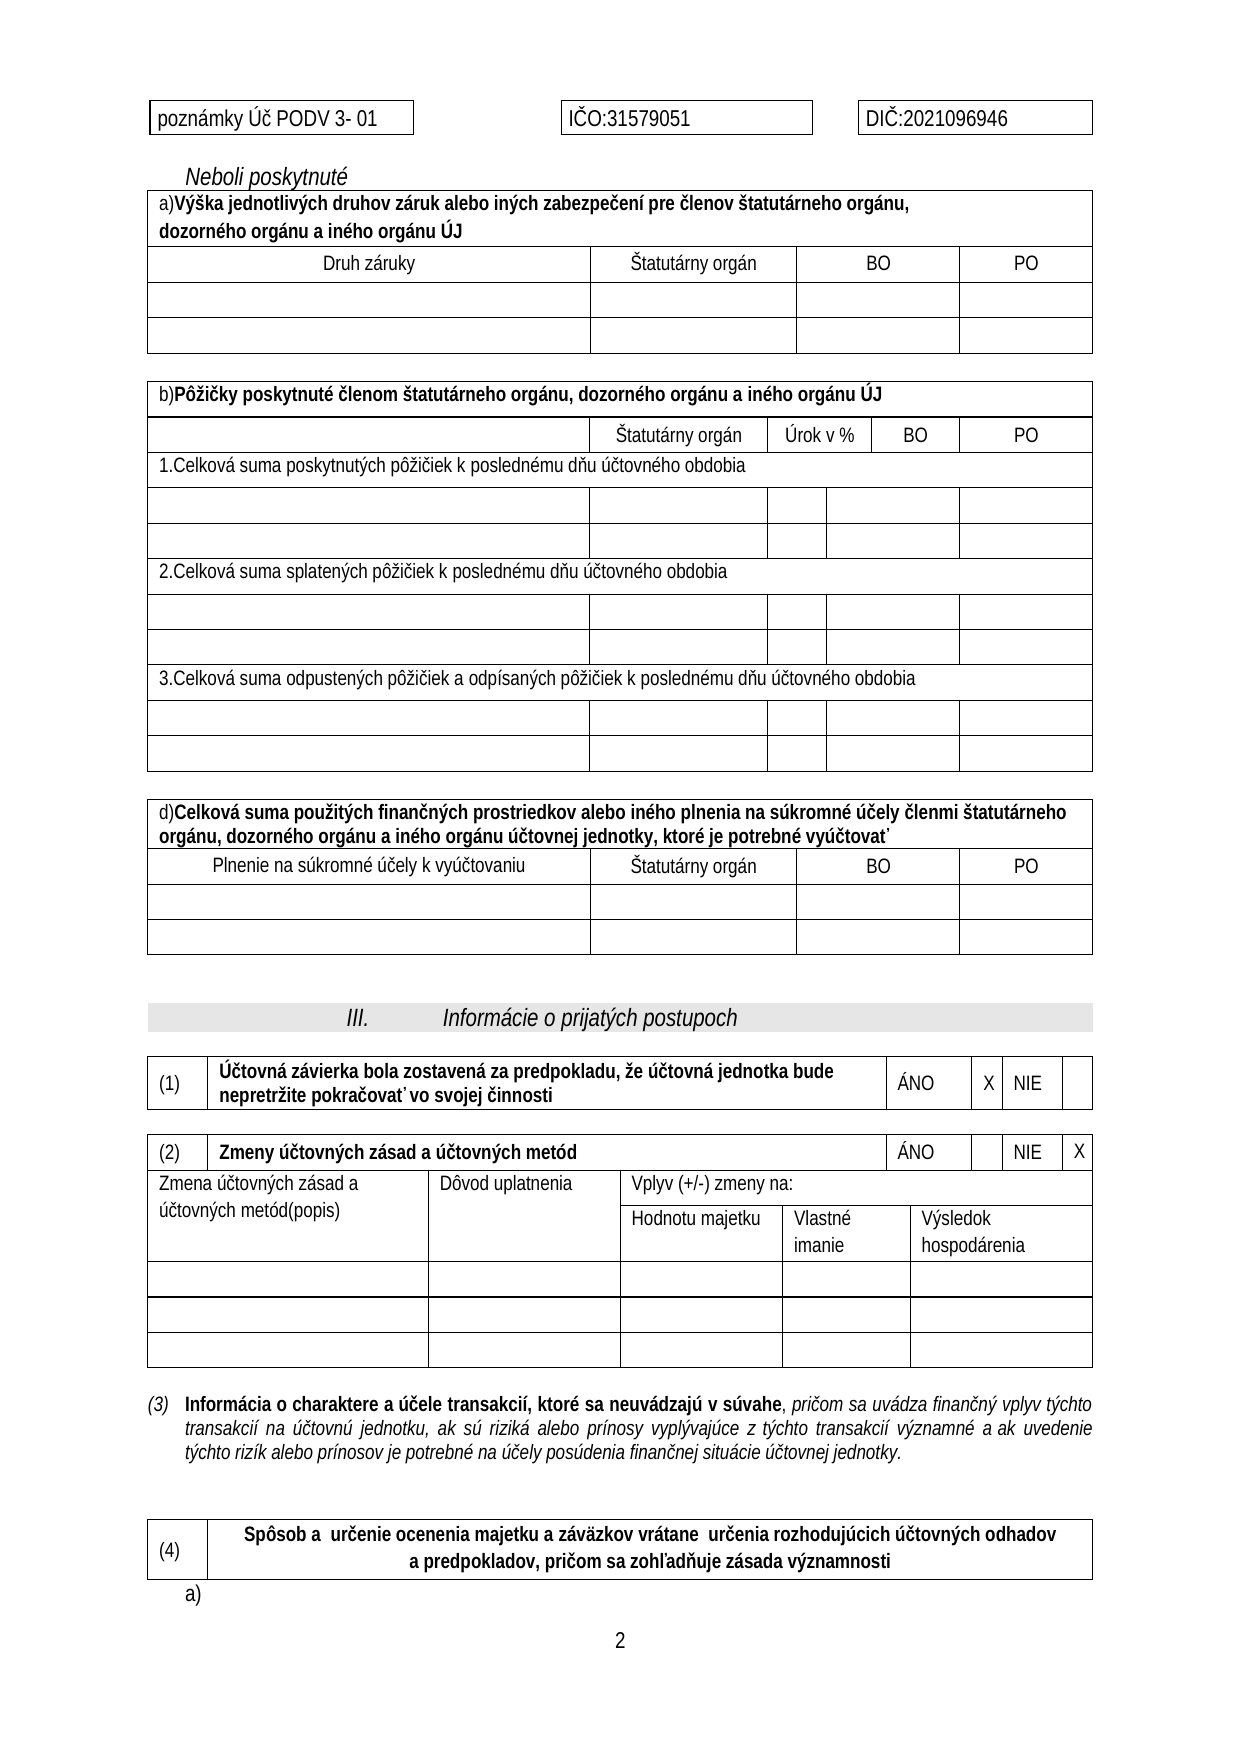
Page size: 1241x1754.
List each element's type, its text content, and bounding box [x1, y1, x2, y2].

table_cell [148, 283, 590, 317]
table_cell [768, 701, 826, 735]
table_header X [972, 1057, 1002, 1109]
table_header X [1063, 1135, 1092, 1169]
table_cell [960, 736, 1092, 771]
table_cell [148, 488, 589, 523]
table_cell [590, 736, 767, 771]
table_cell Plnenie na súkromné účely k vyúčtovaniu [148, 849, 590, 883]
table_cell PO [960, 418, 1092, 452]
table_cell [591, 885, 796, 919]
table_cell [960, 595, 1092, 629]
table_cell [148, 885, 590, 919]
table_cell [590, 595, 767, 629]
table_cell [768, 524, 826, 558]
table_cell [768, 595, 826, 629]
table_header NIE [1003, 1135, 1062, 1169]
table_cell [621, 1333, 782, 1367]
table_header Zmeny účtovných zásad a účtovných metód [208, 1135, 886, 1169]
table_cell PO [960, 247, 1092, 282]
table_header [148, 1520, 207, 1579]
table_cell 1.Celková suma poskytnutých pôžičiek k poslednému dňu účtovného obdobia [148, 453, 1092, 487]
table_header [972, 1135, 1002, 1169]
table_header b)Pôžičky poskytnuté členom štatutárneho orgánu, dozorného orgánu a iného orgánu ÚJ [148, 382, 1092, 416]
table_header a)Výška jednotlivých druhov záruk alebo iných zabezpečení pre členov štatutárneho orgánu, dozorného orgánu a iného orgánu ÚJ [148, 191, 1092, 246]
table_cell [783, 1262, 910, 1296]
table_cell [429, 1333, 620, 1367]
table_cell [768, 630, 826, 664]
table_cell [827, 488, 959, 523]
table_cell [960, 701, 1092, 735]
table_cell Vplyv (+/-) zmeny na: [621, 1171, 1092, 1205]
table_cell 2.Celková suma splatených pôžičiek k poslednému dňu účtovného obdobia [148, 559, 1092, 593]
table_cell Druh záruky [148, 247, 590, 282]
table_cell BO [797, 247, 959, 282]
table_cell [148, 524, 589, 558]
table_cell [960, 524, 1092, 558]
table_cell 3.Celková suma odpustených pôžičiek a odpísaných pôžičiek k poslednému dňu účtovného obdobia [148, 665, 1092, 700]
table_cell [960, 318, 1092, 352]
table_cell [827, 524, 959, 558]
table_cell Dôvod uplatnenia [429, 1171, 620, 1261]
table_cell Úrok v % [768, 418, 871, 452]
table_cell [590, 524, 767, 558]
table_cell Štatutárny orgán [590, 418, 767, 452]
table_cell [768, 736, 826, 771]
table_cell [783, 1333, 910, 1367]
table_cell Zmena účtovných zásad a účtovných metód(popis) [148, 1171, 428, 1261]
table_cell Hodnotu majetku [621, 1206, 782, 1261]
table_cell BO [872, 418, 959, 452]
table_cell BO [797, 849, 959, 883]
table_header [1063, 1057, 1092, 1109]
table_cell [827, 736, 959, 771]
table_cell [827, 701, 959, 735]
table_cell [148, 701, 589, 735]
table_header NIE [1003, 1057, 1062, 1109]
table_cell [148, 920, 590, 954]
table_cell [911, 1333, 1092, 1367]
table_cell [960, 283, 1092, 317]
table_cell [148, 1298, 428, 1332]
table_cell [590, 488, 767, 523]
table_cell [768, 488, 826, 523]
table_cell Vlastné imanie [783, 1206, 910, 1261]
table_cell [797, 885, 959, 919]
table_header [148, 1135, 207, 1169]
table_cell [960, 920, 1092, 954]
table_cell [911, 1262, 1092, 1296]
table_cell [960, 885, 1092, 919]
table_cell [148, 595, 589, 629]
table_cell [797, 920, 959, 954]
table_cell [797, 318, 959, 352]
table_header Účtovná závierka bola zostavená za predpokladu, že účtovná jednotka bude nepretržite pokračovať vo svojej činnosti [208, 1057, 886, 1109]
table_cell Štatutárny orgán [591, 247, 796, 282]
table_cell [621, 1262, 782, 1296]
table_cell PO [960, 849, 1092, 883]
table_cell [590, 701, 767, 735]
table_header ÁNO [887, 1135, 971, 1169]
table_cell Štatutárny orgán [591, 849, 796, 883]
table_cell [797, 283, 959, 317]
list Informácie o prijatých postupoch [148, 1003, 1093, 1032]
table_cell [590, 630, 767, 664]
table_cell [148, 1262, 428, 1296]
text Neboli poskytnuté [185, 162, 1141, 190]
table_cell [148, 318, 590, 352]
table_cell Výsledok hospodárenia [911, 1206, 1092, 1261]
table_cell [429, 1262, 620, 1296]
table_cell [591, 318, 796, 352]
table_cell [621, 1298, 782, 1332]
table_header Spôsob a určenie ocenenia majetku a záväzkov vrátane určenia rozhodujúcich účtovných odhadov a predpokladov, pričom sa zohľadňuje zásada významnosti [208, 1520, 1092, 1579]
table_header [148, 1057, 207, 1109]
table_cell [827, 630, 959, 664]
table_cell [960, 630, 1092, 664]
table_cell [960, 488, 1092, 523]
table_cell [148, 1333, 428, 1367]
table_cell [148, 418, 589, 452]
table_cell [591, 283, 796, 317]
table_cell [429, 1298, 620, 1332]
table_cell [148, 736, 589, 771]
table_cell [148, 630, 589, 664]
table_cell [827, 595, 959, 629]
table_cell [591, 920, 796, 954]
table_cell [911, 1298, 1092, 1332]
table_header ÁNO [887, 1057, 971, 1109]
table_cell [783, 1298, 910, 1332]
table_header d)Celková suma použitých finančných prostriedkov alebo iného plnenia na súkromné účely členmi štatutárneho orgánu, dozorného orgánu a iného orgánu účtovnej jednotky, ktoré je potrebné vyúčtovať [148, 800, 1092, 848]
subtitle Informácia o charaktere a účele transakcií, ktoré sa neuvádzajú v súvahe, pričom sa uvádza finančný vplyv týchto transakcií na účtovnú jednotku, ak sú riziká alebo prínosy vyplývajúce z týchto transakcií významné a ak uvedenie týchto rizík alebo prínosov je potrebné na účely posúdenia finančnej situácie účtovnej jednotky. [148, 1392, 1093, 1464]
